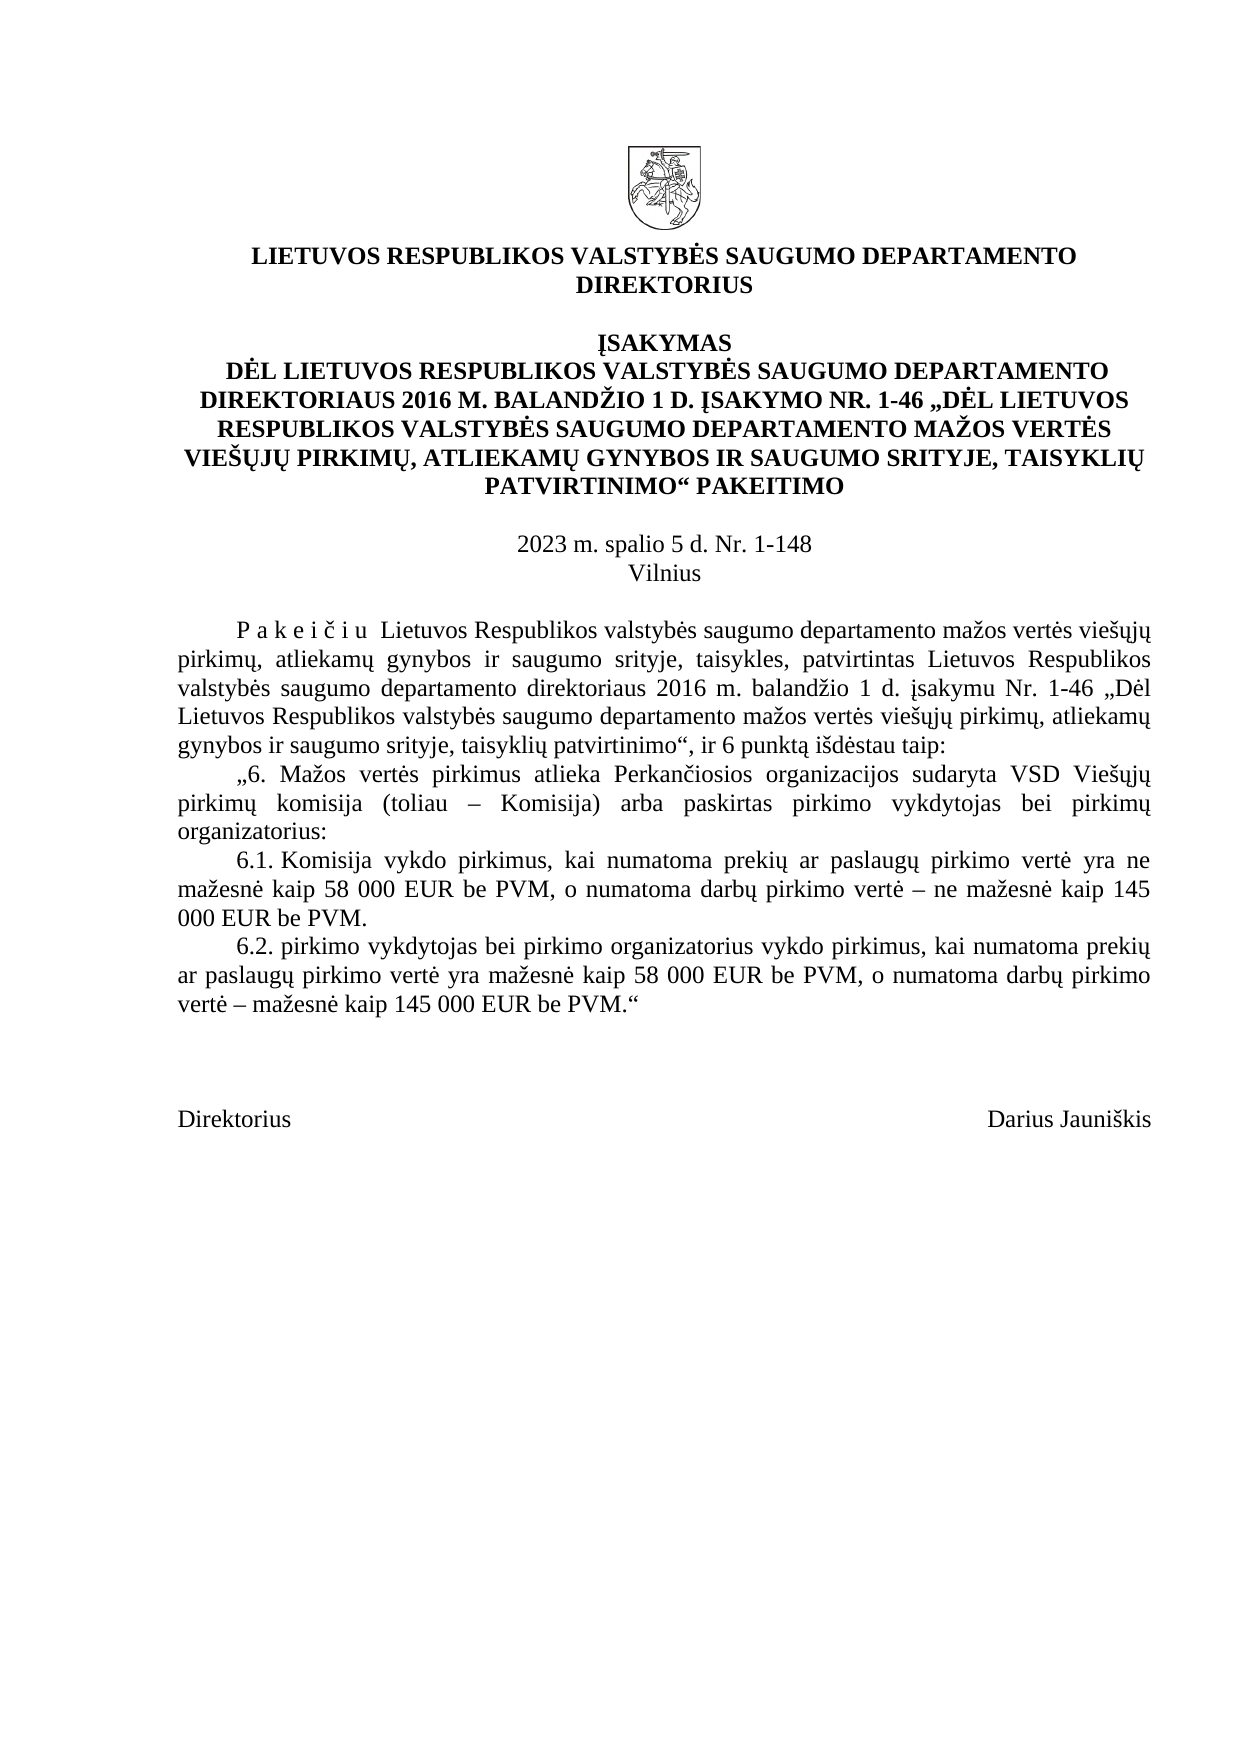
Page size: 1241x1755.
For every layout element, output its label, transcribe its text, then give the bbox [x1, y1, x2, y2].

text LIETUVOS RESPUBLIKOS VALSTYBĖS SAUGUMO DEPARTAMENTO DIREKTORIUS [177, 241, 1152, 299]
text 6.1. Komisija vykdo pirkimus, kai numatoma prekių ar paslaugų pirkimo vertė yra ne mažesnė kaip 58 000 EUR be PVM, o numatoma darbų pirkimo vertė – ne mažesnė kaip 145 000 EUR be PVM. [177, 845, 1152, 931]
text „6. Mažos vertės pirkimus atlieka Perkančiosios organizacijos sudaryta VSD Viešųjų pirkimų komisija (toliau – Komisija) arba paskirtas pirkimo vykdytojas bei pirkimų organizatorius: [177, 759, 1152, 845]
text 6.2. pirkimo vykdytojas bei pirkimo organizatorius vykdo pirkimus, kai numatoma prekių ar paslaugų pirkimo vertė yra mažesnė kaip 58 000 EUR be PVM, o numatoma darbų pirkimo vertė – mažesnė kaip 145 000 EUR be PVM.“ [177, 931, 1152, 1018]
text P a k e i č i u Lietuvos Respublikos valstybės saugumo departamento mažos vertės viešųjų pirkimų, atliekamų gynybos ir saugumo srityje, taisykles, patvirtintas Lietuvos Respublikos valstybės saugumo departamento direktoriaus 2016 m. balandžio 1 d. įsakymu Nr. 1-46 „Dėl Lietuvos Respublikos valstybės saugumo departamento mažos vertės viešųjų pirkimų, atliekamų gynybos ir saugumo srityje, taisyklių patvirtinimo“, ir 6 punktą išdėstau taip: [177, 615, 1152, 759]
text Vilnius [177, 558, 1152, 586]
text 2023 m. spalio 5 d. Nr. 1-148 [177, 529, 1152, 558]
text ĮSAKYMAS [177, 328, 1152, 356]
text Direktorius Darius Jauniškis [177, 1104, 1152, 1133]
text DĖL LIETUVOS RESPUBLIKOS VALSTYBĖS SAUGUMO DEPARTAMENTO DIREKTORIAUS 2016 M. BALANDŽIO 1 D. ĮSAKYMO NR. 1-46 „DĖL LIETUVOS RESPUBLIKOS VALSTYBĖS SAUGUMO DEPARTAMENTO MAŽOS VERTĖS VIEŠŲJŲ PIRKIMŲ, ATLIEKAMŲ GYNYBOS IR SAUGUMO SRITYJE, TAISYKLIŲ PATVIRTINIMO“ PAKEITIMO [177, 356, 1152, 500]
